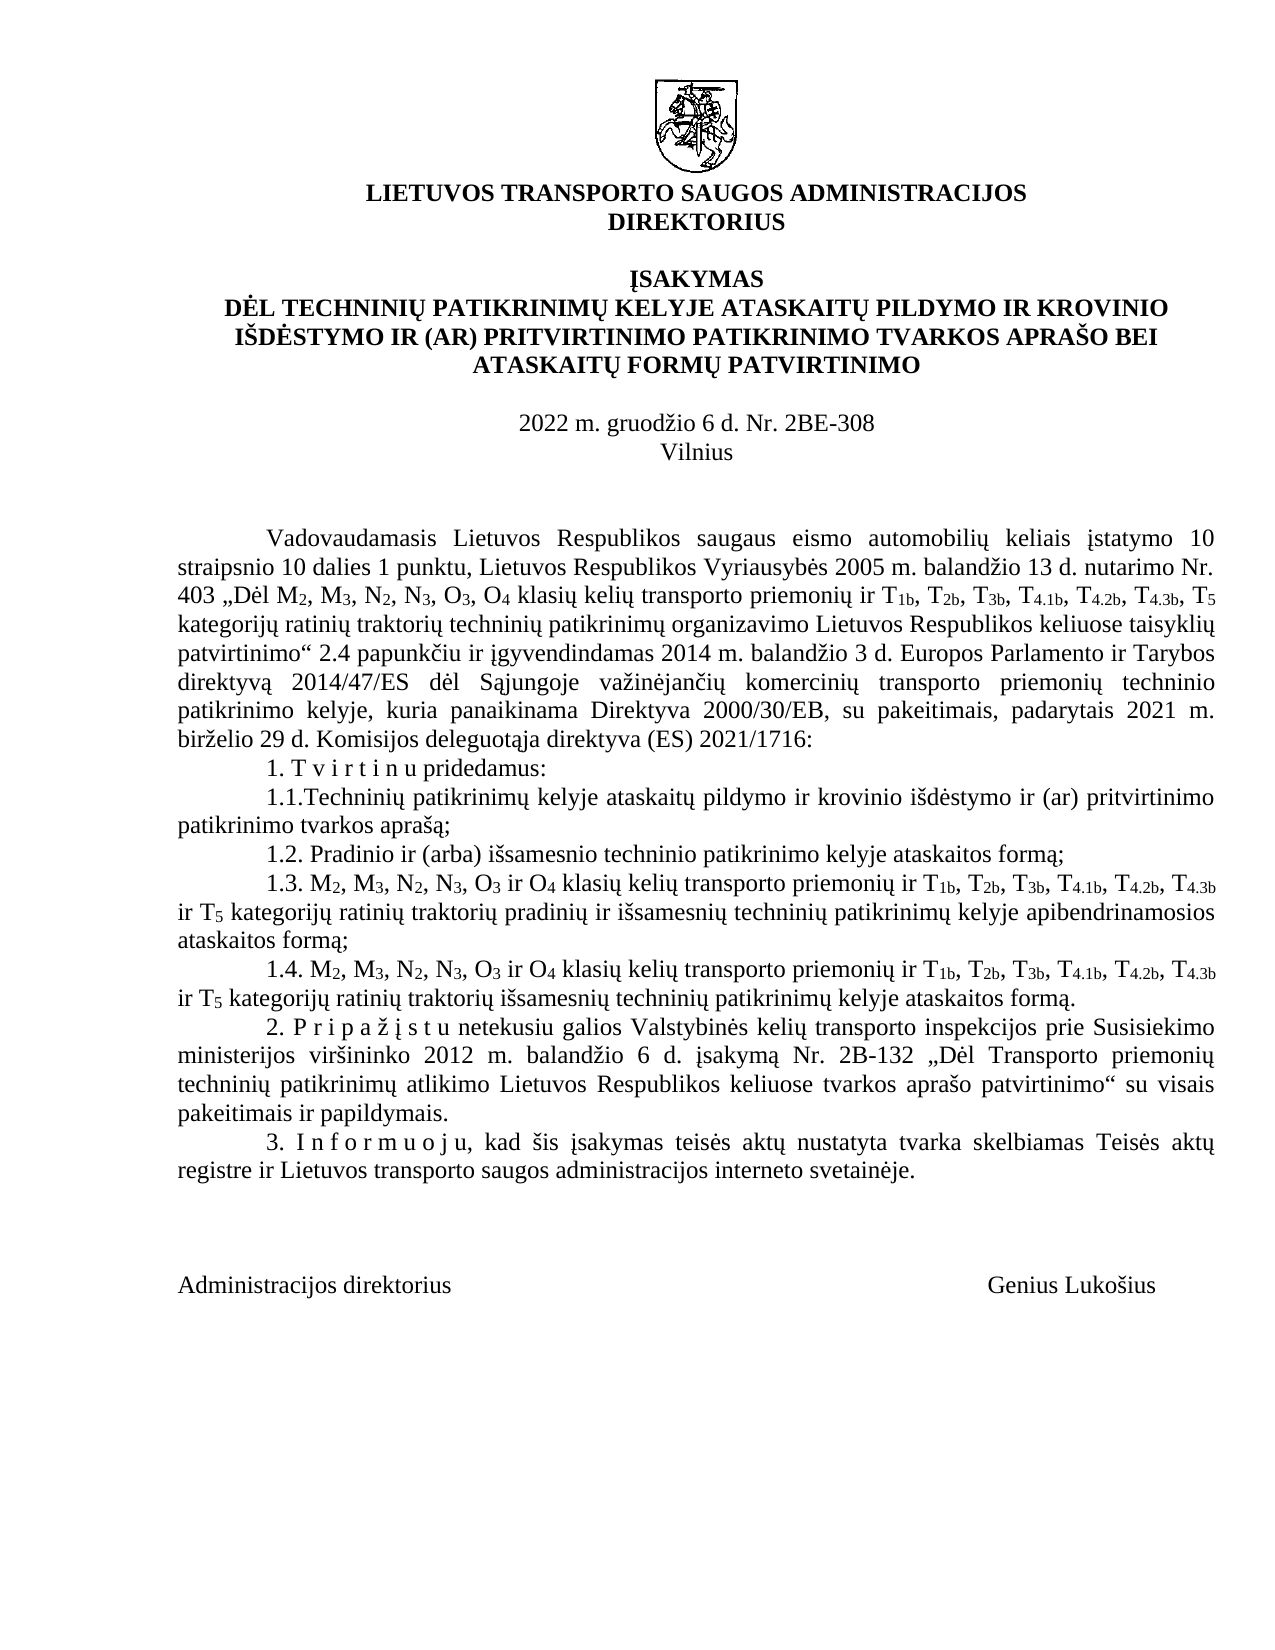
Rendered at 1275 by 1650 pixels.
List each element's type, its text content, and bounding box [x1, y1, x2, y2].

text 1.1.Techninių patikrinimų kelyje ataskaitų pildymo ir krovinio išdėstymo ir (ar) pritvirtinimo patikrinimo tvarkos aprašą; [177, 782, 1216, 839]
text ĮSAKYMAS [177, 264, 1216, 293]
text Administracijos direktorius Genius Lukošius [177, 1271, 1216, 1299]
text Vilnius [177, 437, 1216, 466]
text 1.3. M2, M3, N2, N3, O3 ir O4 klasių kelių transporto priemonių ir T1b, T2b, T3b, T4.1b, T4.2b, T4.3b ir T5 kategorijų ratinių traktorių pradinių ir išsamesnių techninių patikrinimų kelyje apibendrinamosios ataskaitos formą; [177, 868, 1216, 954]
text 2. P r i p a ž į s t u netekusiu galios Valstybinės kelių transporto inspekcijos prie Susisiekimo ministerijos viršininko 2012 m. balandžio 6 d. įsakymą Nr. 2B-132 „Dėl Transporto priemonių techninių patikrinimų atlikimo Lietuvos Respublikos keliuose tvarkos aprašo patvirtinimo“ su visais pakeitimais ir papildymais. [177, 1012, 1216, 1127]
text Vadovaudamasis Lietuvos Respublikos saugaus eismo automobilių keliais įstatymo 10 straipsnio 10 dalies 1 punktu, Lietuvos Respublikos Vyriausybės 2005 m. balandžio 13 d. nutarimo Nr. 403 „Dėl M2, M3, N2, N3, O3, O4 klasių kelių transporto priemonių ir T1b, T2b, T3b, T4.1b, T4.2b, T4.3b, T5 kategorijų ratinių traktorių techninių patikrinimų organizavimo Lietuvos Respublikos keliuose taisyklių patvirtinimo“ 2.4 papunkčiu ir įgyvendindamas 2014 m. balandžio 3 d. Europos Parlamento ir Tarybos direktyvą 2014/47/ES dėl Sąjungoje važinėjančių komercinių transporto priemonių techninio patikrinimo kelyje, kuria panaikinama Direktyva 2000/30/EB, su pakeitimais, padarytais 2021 m. birželio 29 d. Komisijos deleguotąja direktyva (ES) 2021/1716: [177, 523, 1216, 753]
text 2022 m. gruodžio 6 d. Nr. 2BE-308 [177, 408, 1216, 437]
text 1. T v i r t i n u pridedamus: [177, 753, 1216, 782]
text 3. I n f o r m u o j u, kad šis įsakymas teisės aktų nustatyta tvarka skelbiamas Teisės aktų registre ir Lietuvos transporto saugos administracijos interneto svetainėje. [177, 1127, 1216, 1184]
text DĖL TECHNINIŲ PATIKRINIMŲ KELYJE ATASKAITŲ PILDYMO IR KROVINIO IŠDĖSTYMO IR (AR) PRITVIRTINIMO PATIKRINIMO TVARKOS APRAŠO BEI ATASKAITŲ FORMŲ PATVIRTINIMO [177, 293, 1216, 379]
text LIETUVOS TRANSPORTO SAUGOS ADMINISTRACIJOS [177, 178, 1216, 207]
text 1.2. Pradinio ir (arba) išsamesnio techninio patikrinimo kelyje ataskaitos formą; [177, 839, 1216, 868]
text DIREKTORIUS [177, 207, 1216, 236]
text 1.4. M2, M3, N2, N3, O3 ir O4 klasių kelių transporto priemonių ir T1b, T2b, T3b, T4.1b, T4.2b, T4.3b ir T5 kategorijų ratinių traktorių išsamesnių techninių patikrinimų kelyje ataskaitos formą. [177, 954, 1216, 1012]
